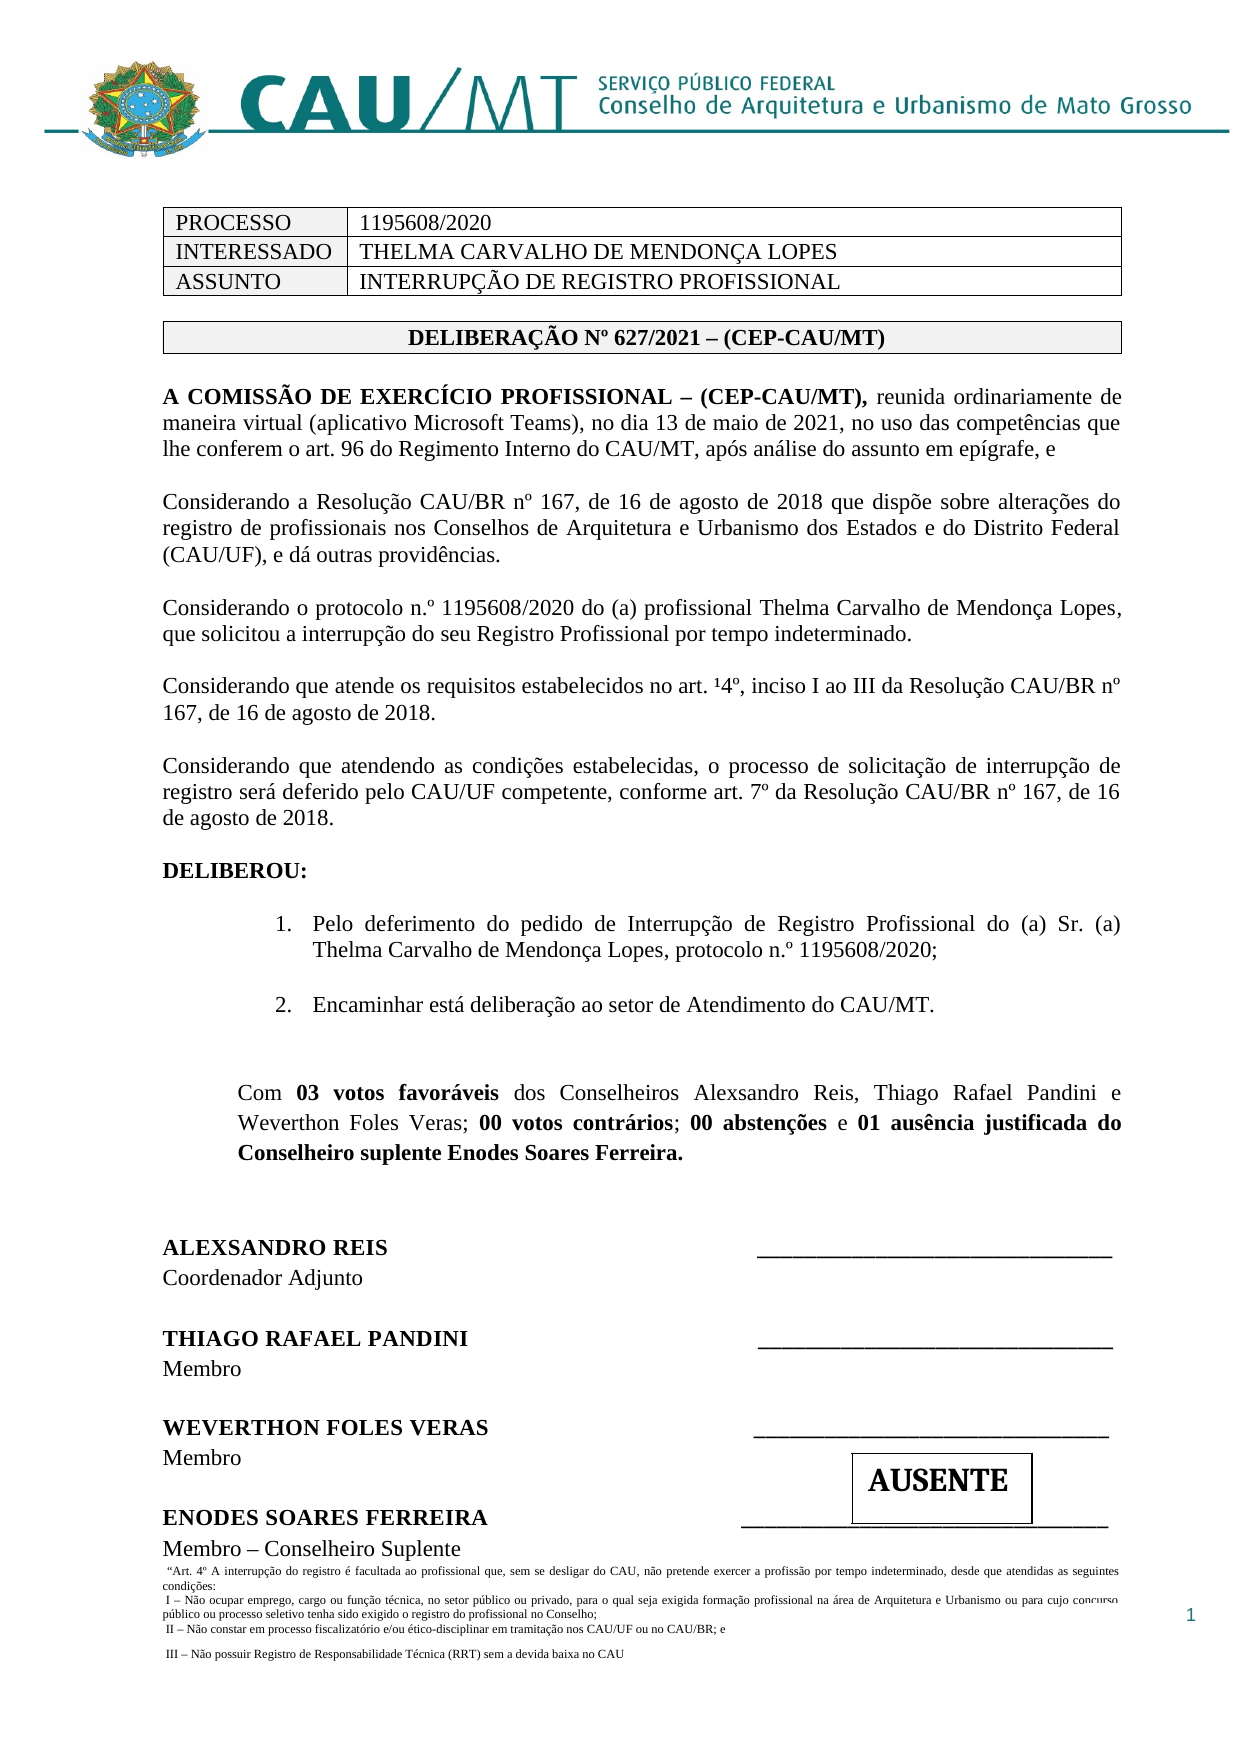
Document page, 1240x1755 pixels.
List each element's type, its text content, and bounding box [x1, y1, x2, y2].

table_cell INTERRUPÇÃO DE REGISTRO PROFISSIONAL [348, 267, 1121, 295]
text Considerando que atende os requisitos estabelecidos no art. ¹4º, inciso I ao III da Resolução CAU/BR nº 167, de 16 de agosto de 2018. [162, 673, 1122, 725]
text A COMISSÃO DE EXERCÍCIO PROFISSIONAL – (CEP-CAU/MT), reunida ordinariamente de maneira virtual (aplicativo Microsoft Teams), no dia 13 de maio de 2021, no uso das competências que lhe conferem o art. 96 do Regimento Interno do CAU/MT, após análise do assunto em epígrafe, e [162, 383, 1122, 462]
text Membro [162, 1444, 1122, 1523]
text Considerando que atendendo as condições estabelecidas, o processo de solicitação de interrupção de registro será deferido pelo CAU/UF competente, conforme art. 7º da Resolução CAU/BR nº 167, de 16 de agosto de 2018. [162, 752, 1122, 831]
text alexsandro REIS ______________________________ [162, 1234, 1122, 1260]
table_cell THELMA CARVALHO DE MENDONÇA LOPES [348, 237, 1121, 266]
text Membro [162, 1355, 1122, 1381]
text AUSENTE [868, 1462, 1016, 1500]
text DELIBEROU: [162, 857, 1122, 883]
text Membro – Conselheiro Suplente [162, 1534, 1122, 1561]
text thiago rafael pandini ______________________________ [162, 1324, 1122, 1351]
table_cell INTERESSADO [164, 237, 347, 266]
table_header 1195608/2020 [348, 208, 1121, 236]
list Pelo deferimento do pedido de Interrupção de Registro Profissional do (a) Sr. (a) Thelma Carvalho de Mendonça Lopes, protocolo n.º 1195608/2020; [275, 910, 1122, 962]
table_cell ASSUNTO [164, 267, 347, 295]
table_header PROCESSO [164, 208, 347, 236]
text DELIBERAÇÃO Nº 627/2021 – (CEP-CAU/MT) [164, 322, 1121, 353]
list Com 03 votos favoráveis dos Conselheiros Alexsandro Reis, Thiago Rafael Pandini e Weverthon Foles Veras; 00 votos contrários; 00 abstenções e 01 ausência justificada do Conselheiro suplente Enodes Soares Ferreira. [237, 1079, 1122, 1166]
text Weverthon Foles VEras ______________________________ [162, 1414, 1122, 1440]
text enodes soares ferreira _______________________________ [162, 1504, 1122, 1531]
text Considerando a Resolução CAU/BR nº 167, de 16 de agosto de 2018 que dispõe sobre alterações do registro de profissionais nos Conselhos de Arquitetura e Urbanismo dos Estados e do Distrito Federal (CAU/UF), e dá outras providências. [162, 488, 1122, 567]
text Considerando o protocolo n.º 1195608/2020 do (a) profissional Thelma Carvalho de Mendonça Lopes, que solicitou a interrupção do seu Registro Profissional por tempo indeterminado. [162, 593, 1122, 646]
list Encaminhar está deliberação ao setor de Atendimento do CAU/MT. [275, 991, 1122, 1018]
text Coordenador Adjunto [162, 1264, 1122, 1291]
